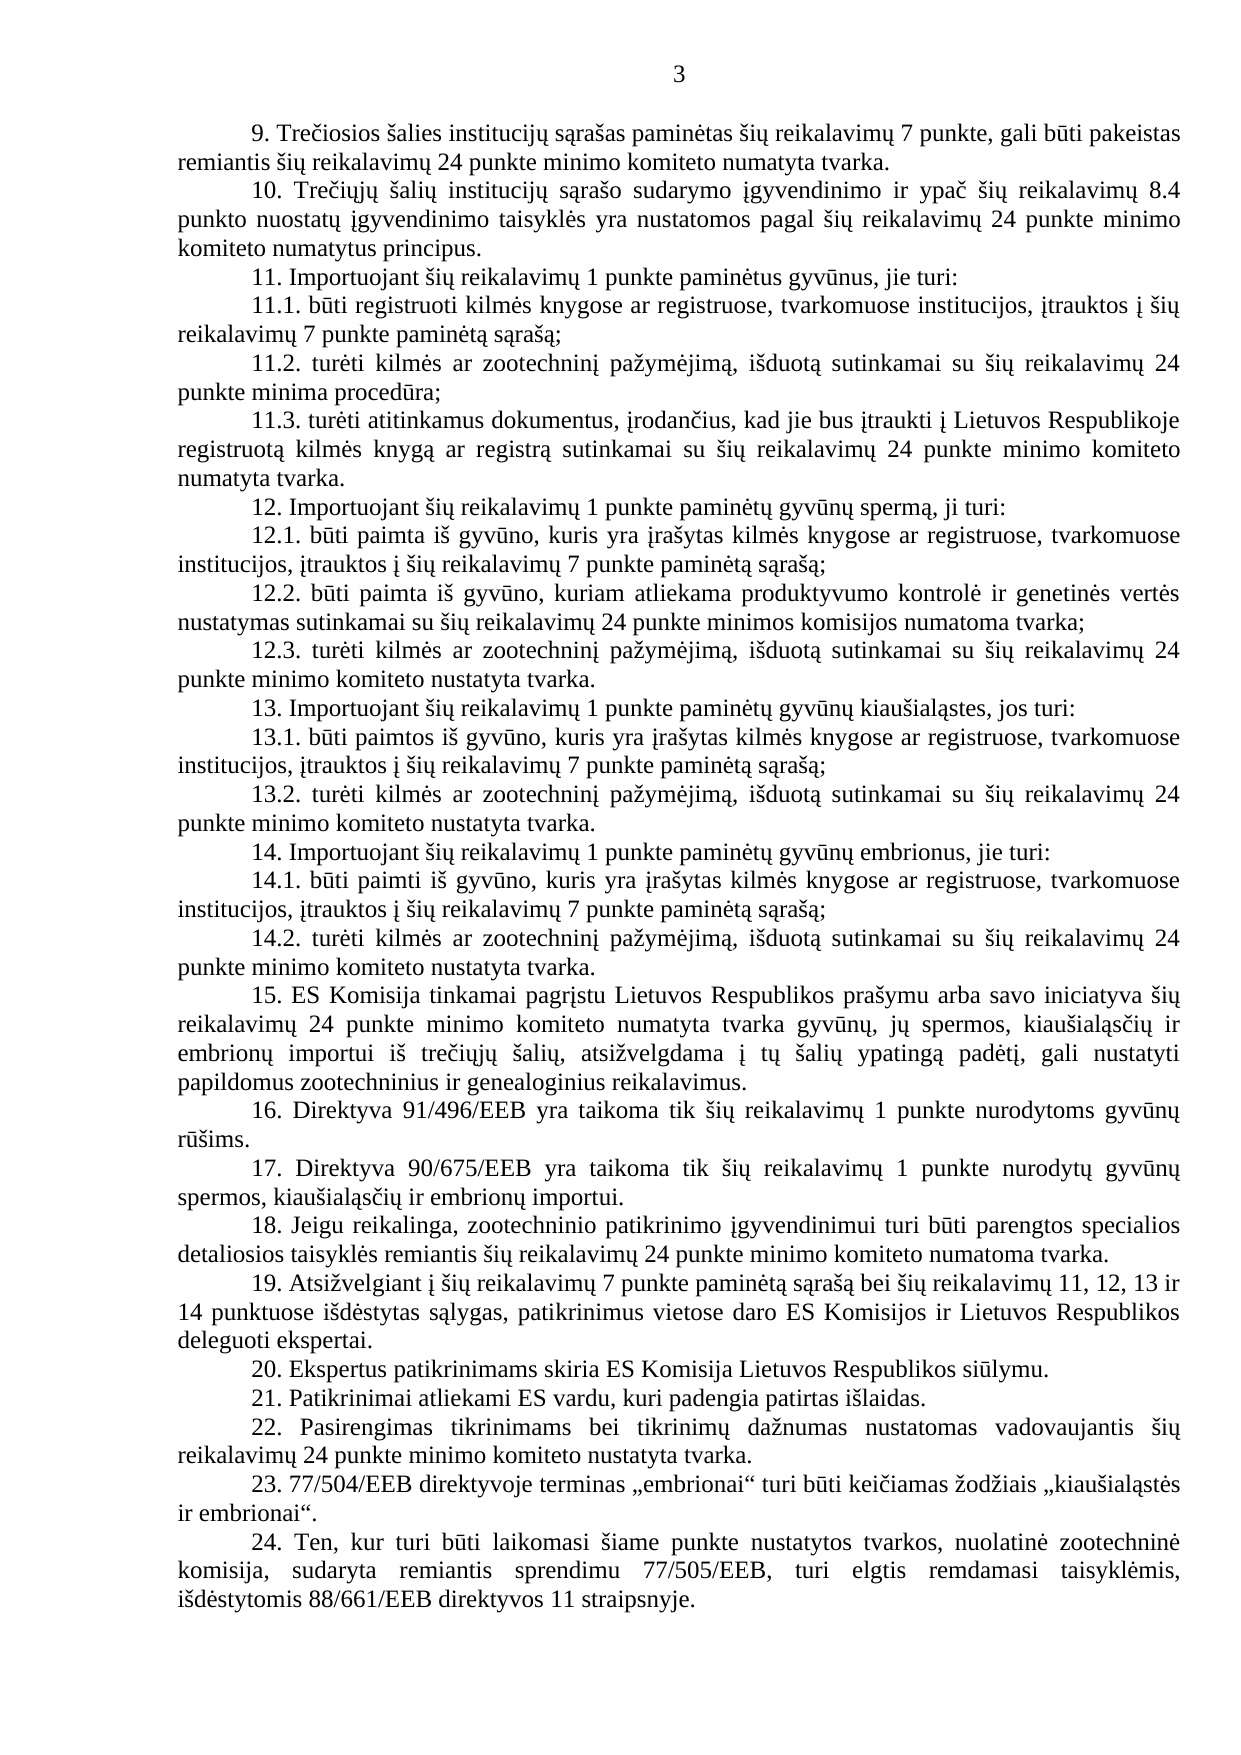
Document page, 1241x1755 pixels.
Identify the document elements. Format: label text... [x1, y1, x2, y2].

text 13.1. būti paimtos iš gyvūno, kuris yra įrašytas kilmės knygose ar registruose, tvarkomuose institucijos, įtrauktos į šių reikalavimų 7 punkte paminėtą sąrašą; [177, 722, 1181, 779]
text 23. 77/504/EEB direktyvoje terminas „embrionai“ turi būti keičiamas žodžiais „kiaušialąstės ir embrionai“. [177, 1469, 1181, 1527]
text 10. Trečiųjų šalių institucijų sąrašo sudarymo įgyvendinimo ir ypač šių reikalavimų 8.4 punkto nuostatų įgyvendinimo taisyklės yra nustatomos pagal šių reikalavimų 24 punkte minimo komiteto numatytus principus. [177, 176, 1181, 262]
text 16. Direktyva 91/496/EEB yra taikoma tik šių reikalavimų 1 punkte nurodytoms gyvūnų rūšims. [177, 1096, 1181, 1153]
text 12.3. turėti kilmės ar zootechninį pažymėjimą, išduotą sutinkamai su šių reikalavimų 24 punkte minimo komiteto nustatyta tvarka. [177, 636, 1181, 693]
text 17. Direktyva 90/675/EEB yra taikoma tik šių reikalavimų 1 punkte nurodytų gyvūnų spermos, kiaušialąsčių ir embrionų importui. [177, 1153, 1181, 1211]
text 15. ES Komisija tinkamai pagrįstu Lietuvos Respublikos prašymu arba savo iniciatyva šių reikalavimų 24 punkte minimo komiteto numatyta tvarka gyvūnų, jų spermos, kiaušialąsčių ir embrionų importui iš trečiųjų šalių, atsižvelgdama į tų šalių ypatingą padėtį, gali nustatyti papildomus zootechninius ir genealoginius reikalavimus. [177, 981, 1181, 1096]
text 21. Patikrinimai atliekami ES vardu, kuri padengia patirtas išlaidas. [177, 1383, 1181, 1412]
text 9. Trečiosios šalies institucijų sąrašas paminėtas šių reikalavimų 7 punkte, gali būti pakeistas remiantis šių reikalavimų 24 punkte minimo komiteto numatyta tvarka. [177, 118, 1181, 176]
text 11.1. būti registruoti kilmės knygose ar registruose, tvarkomuose institucijos, įtrauktos į šių reikalavimų 7 punkte paminėtą sąrašą; [177, 291, 1181, 348]
text 13. Importuojant šių reikalavimų 1 punkte paminėtų gyvūnų kiaušialąstes, jos turi: [177, 693, 1181, 722]
text 11.3. turėti atitinkamus dokumentus, įrodančius, kad jie bus įtraukti į Lietuvos Respublikoje registruotą kilmės knygą ar registrą sutinkamai su šių reikalavimų 24 punkte minimo komiteto numatyta tvarka. [177, 406, 1181, 492]
text 11.2. turėti kilmės ar zootechninį pažymėjimą, išduotą sutinkamai su šių reikalavimų 24 punkte minima procedūra; [177, 348, 1181, 406]
text 24. Ten, kur turi būti laikomasi šiame punkte nustatytos tvarkos, nuolatinė zootechninė komisija, sudaryta remiantis sprendimu 77/505/EEB, turi elgtis remdamasi taisyklėmis, išdėstytomis 88/661/EEB direktyvos 11 straipsnyje. [177, 1527, 1181, 1613]
text 14. Importuojant šių reikalavimų 1 punkte paminėtų gyvūnų embrionus, jie turi: [177, 837, 1181, 866]
text 18. Jeigu reikalinga, zootechninio patikrinimo įgyvendinimui turi būti parengtos specialios detaliosios taisyklės remiantis šių reikalavimų 24 punkte minimo komiteto numatoma tvarka. [177, 1211, 1181, 1268]
text 11. Importuojant šių reikalavimų 1 punkte paminėtus gyvūnus, jie turi: [177, 262, 1181, 291]
text 12. Importuojant šių reikalavimų 1 punkte paminėtų gyvūnų spermą, ji turi: [177, 492, 1181, 521]
text 12.1. būti paimta iš gyvūno, kuris yra įrašytas kilmės knygose ar registruose, tvarkomuose institucijos, įtrauktos į šių reikalavimų 7 punkte paminėtą sąrašą; [177, 521, 1181, 578]
text 14.1. būti paimti iš gyvūno, kuris yra įrašytas kilmės knygose ar registruose, tvarkomuose institucijos, įtrauktos į šių reikalavimų 7 punkte paminėtą sąrašą; [177, 866, 1181, 923]
text 19. Atsižvelgiant į šių reikalavimų 7 punkte paminėtą sąrašą bei šių reikalavimų 11, 12, 13 ir 14 punktuose išdėstytas sąlygas, patikrinimus vietose daro ES Komisijos ir Lietuvos Respublikos deleguoti ekspertai. [177, 1268, 1181, 1354]
text 12.2. būti paimta iš gyvūno, kuriam atliekama produktyvumo kontrolė ir genetinės vertės nustatymas sutinkamai su šių reikalavimų 24 punkte minimos komisijos numatoma tvarka; [177, 578, 1181, 636]
text 20. Ekspertus patikrinimams skiria ES Komisija Lietuvos Respublikos siūlymu. [177, 1354, 1181, 1383]
text 22. Pasirengimas tikrinimams bei tikrinimų dažnumas nustatomas vadovaujantis šių reikalavimų 24 punkte minimo komiteto nustatyta tvarka. [177, 1412, 1181, 1469]
text 14.2. turėti kilmės ar zootechninį pažymėjimą, išduotą sutinkamai su šių reikalavimų 24 punkte minimo komiteto nustatyta tvarka. [177, 923, 1181, 981]
text 13.2. turėti kilmės ar zootechninį pažymėjimą, išduotą sutinkamai su šių reikalavimų 24 punkte minimo komiteto nustatyta tvarka. [177, 779, 1181, 837]
